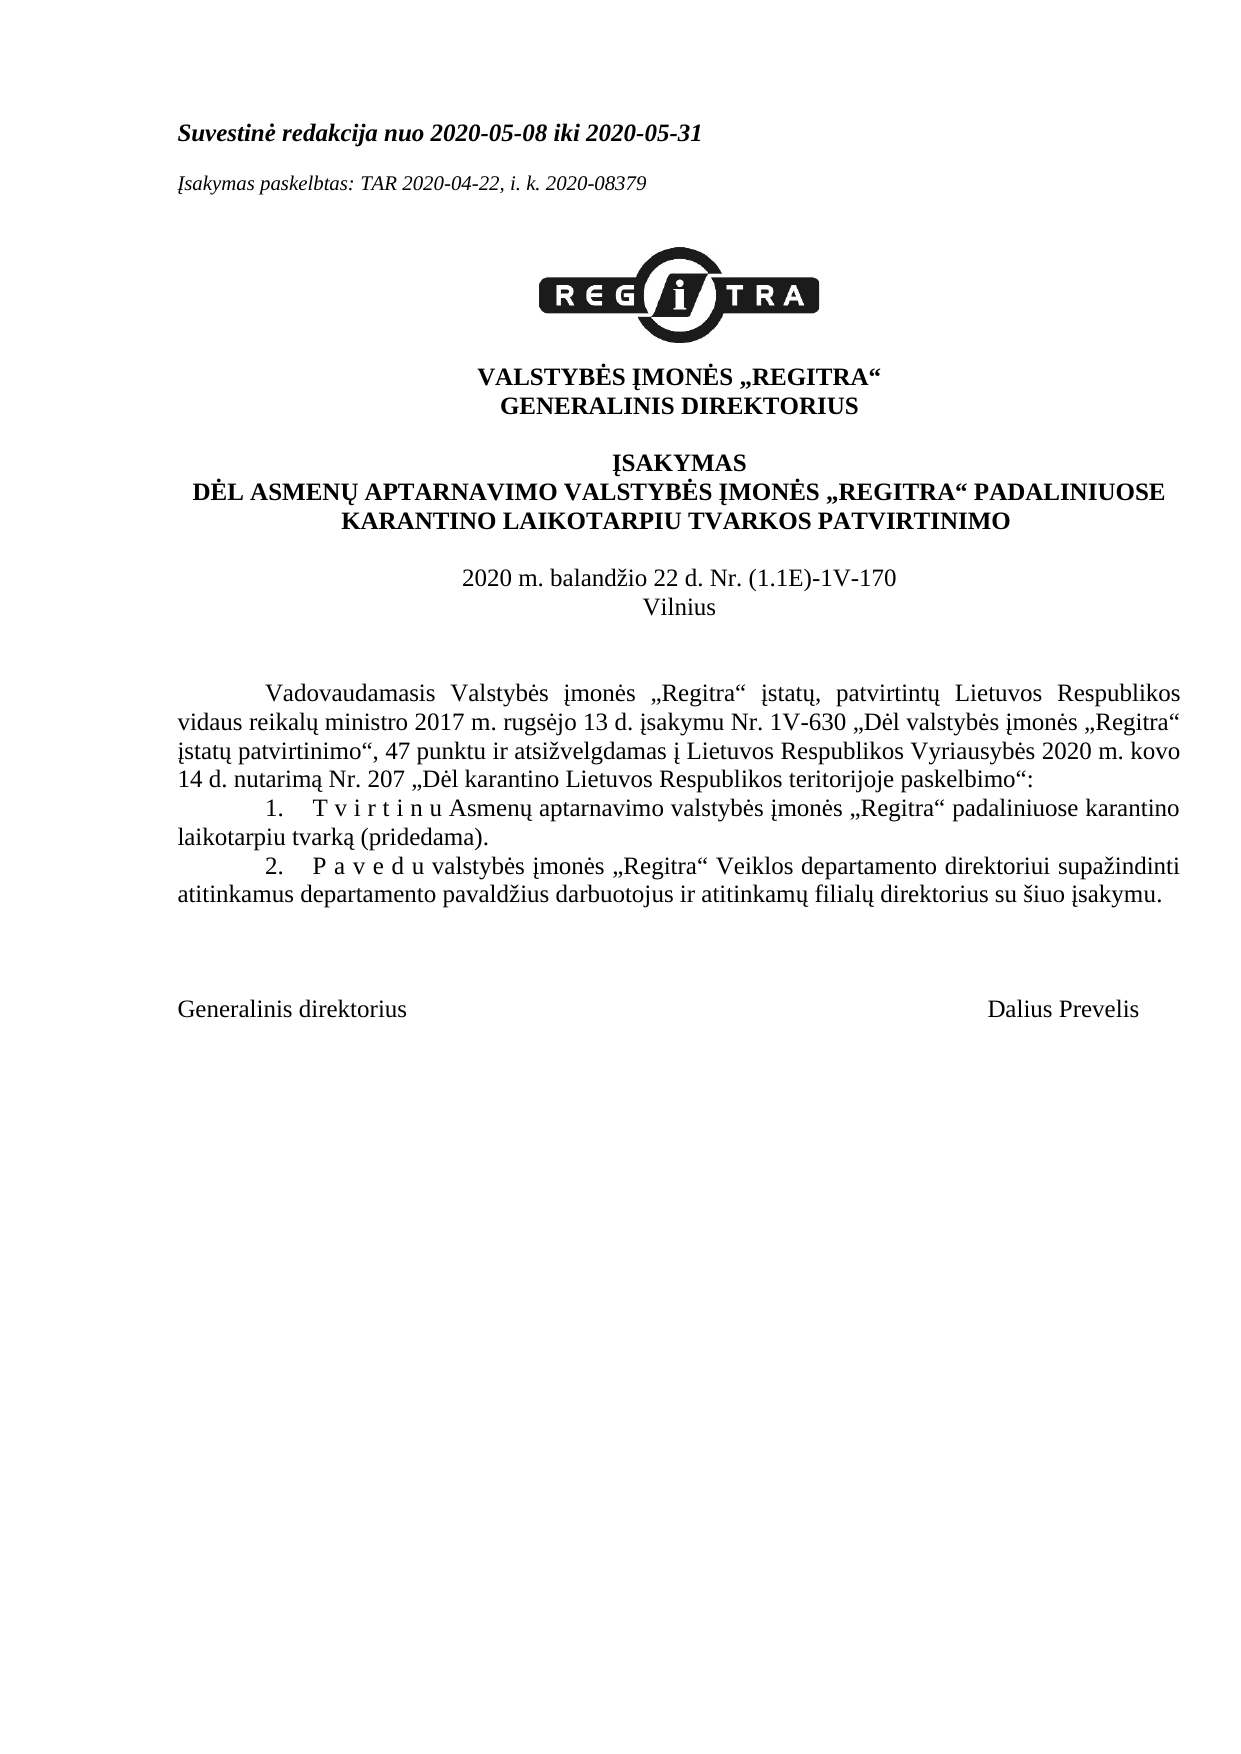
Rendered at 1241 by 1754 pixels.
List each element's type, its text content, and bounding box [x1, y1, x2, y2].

text 2020 m. balandžio 22 d. Nr. (1.1E)-1V-170 [177, 563, 1181, 592]
text 1. T v i r t i n u Asmenų aptarnavimo valstybės įmonės „Regitra“ padaliniuose karantino laikotarpiu tvarką (pridedama). [177, 793, 1181, 851]
text Įsakymas paskelbtas: TAR 2020-04-22, i. k. 2020-08379 [177, 171, 1181, 195]
text Vilnius [177, 592, 1181, 621]
text DĖL ASMENŲ APTARNAVIMO VALSTYBĖS ĮMONĖS „REGITRA“ PADALINIUOSE KARANTINO LAIKOTARPIU TVARKOS PATVIRTINIMO [177, 477, 1181, 534]
text GENERALINIS DIREKTORIUS [177, 391, 1181, 419]
text 2. P a v e d u valstybės įmonės „Regitra“ Veiklos departamento direktoriui supažindinti atitinkamus departamento pavaldžius darbuotojus ir atitinkamų filialų direktorius su šiuo įsakymu. [177, 851, 1181, 908]
text Vadovaudamasis Valstybės įmonės „Regitra“ įstatų, patvirtintų Lietuvos Respublikos vidaus reikalų ministro 2017 m. rugsėjo 13 d. įsakymu Nr. 1V-630 „Dėl valstybės įmonės „Regitra“ įstatų patvirtinimo“, 47 punktu ir atsižvelgdamas į Lietuvos Respublikos Vyriausybės 2020 m. kovo 14 d. nutarimą Nr. 207 „Dėl karantino Lietuvos Respublikos teritorijoje paskelbimo“: [177, 678, 1181, 793]
text VALSTYBĖS ĮMONĖS „REGITRA“ [177, 362, 1181, 391]
text Generalinis direktorius Dalius Prevelis [177, 994, 1181, 1023]
text Suvestinė redakcija nuo 2020-05-08 iki 2020-05-31 [177, 118, 1181, 147]
text ĮSAKYMAS [177, 448, 1181, 477]
